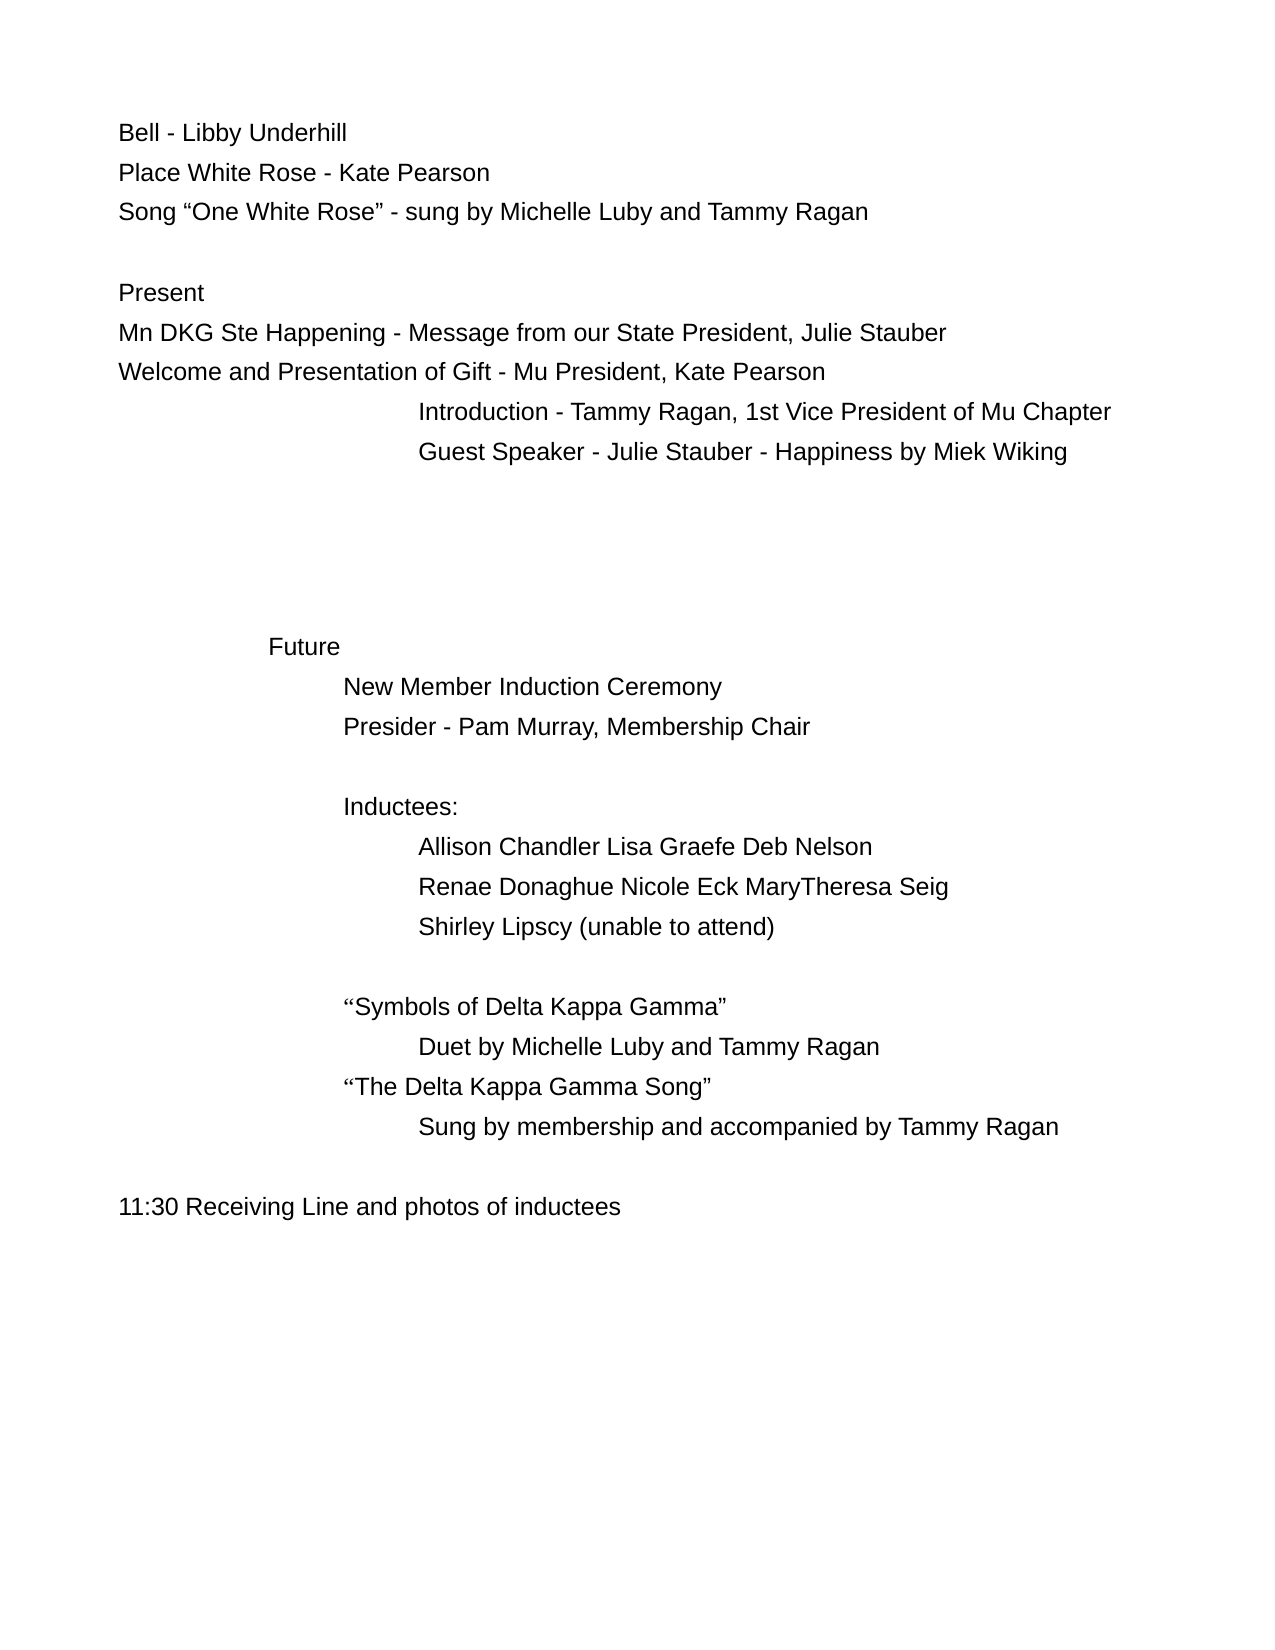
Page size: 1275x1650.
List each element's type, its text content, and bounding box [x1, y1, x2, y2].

text 11:30 Receiving Line and photos of inductees [118, 1192, 1157, 1221]
text Introduction - Tammy Ragan, 1st Vice President of Mu Chapter [343, 397, 1157, 426]
text Place White Rose - Kate Pearson [118, 158, 1157, 186]
text Allison Chandler Lisa Graefe Deb Nelson [343, 832, 1157, 861]
text “Symbols of Delta Kappa Gamma” [268, 992, 1157, 1021]
text Renae Donaghue Nicole Eck MaryTheresa Seig [343, 872, 1157, 901]
text Duet by Michelle Luby and Tammy Ragan [418, 1032, 1157, 1061]
text Future [193, 632, 1157, 661]
text “The Delta Kappa Gamma Song” [268, 1072, 1157, 1101]
text Shirley Lipscy (unable to attend) [343, 911, 1157, 940]
text Presider - Pam Murray, Membership Chair [268, 711, 1157, 740]
text Guest Speaker - Julie Stauber - Happiness by Miek Wiking [343, 436, 1157, 465]
text Mn DKG Ste Happening - Message from our State President, Julie Stauber [118, 318, 1157, 346]
text Inductees: [268, 792, 1157, 821]
text Bell - Libby Underhill [118, 118, 1157, 147]
text Sung by membership and accompanied by Tammy Ragan [418, 1111, 1157, 1140]
text Welcome and Presentation of Gift - Mu President, Kate Pearson [118, 357, 1157, 386]
text New Member Induction Ceremony [268, 672, 1157, 701]
text Song “One White Rose” - sung by Michelle Luby and Tammy Ragan [118, 197, 1157, 226]
text Present [118, 278, 1157, 307]
